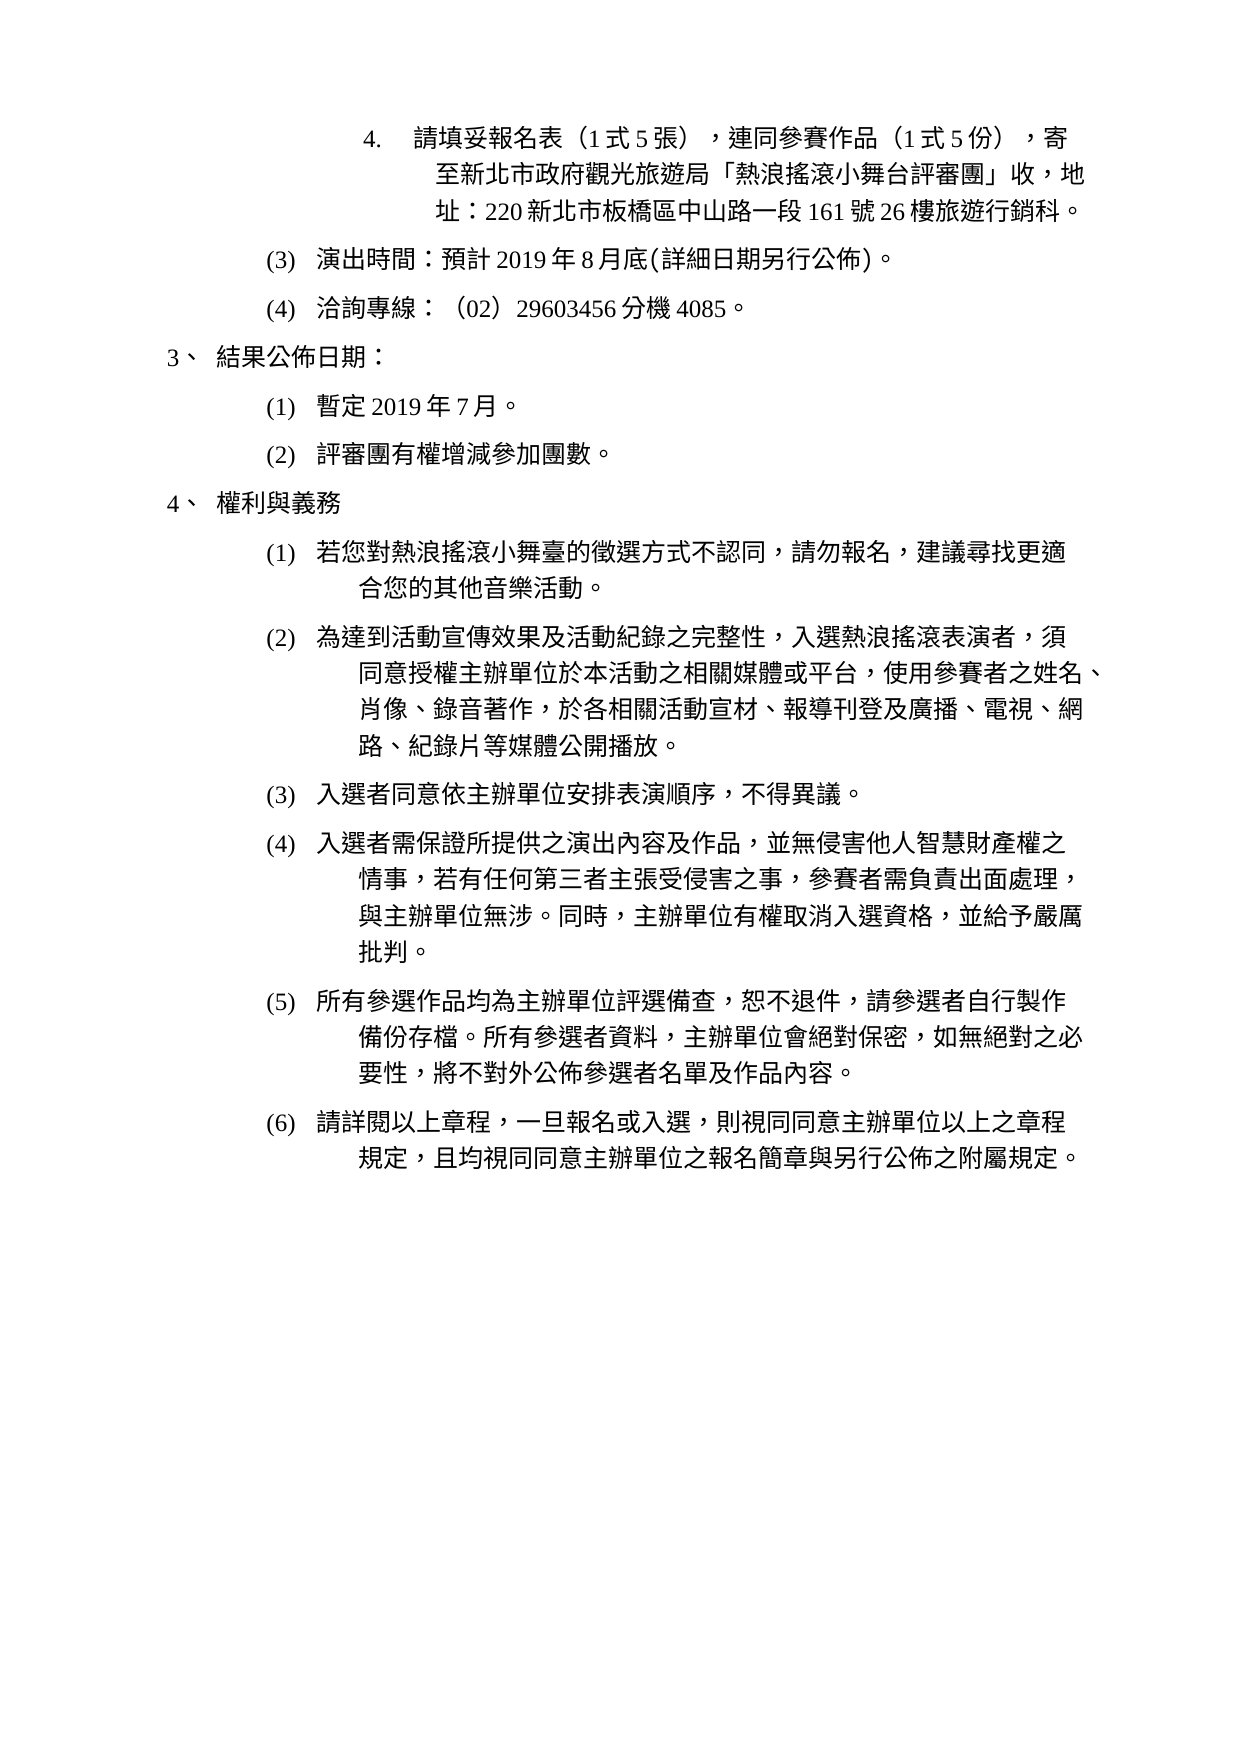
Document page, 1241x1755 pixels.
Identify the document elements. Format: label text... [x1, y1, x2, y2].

list 所有參選作品均為主辦單位評選備查，恕不退件，請參選者自行製作備份存檔。所有參選者資料，主辦單位會絕對保密，如無絕對之必要性，將不對外公佈參選者名單及作品內容。 [266, 981, 1087, 1090]
list 請填妥報名表（1式5張），連同參賽作品（1式5份），寄至新北市政府觀光旅遊局「熱浪搖滾小舞台評審團」收，地址：220新北市板橋區中山路一段161號26樓旅遊行銷科。 [363, 119, 1087, 227]
list 請詳閱以上章程，一旦報名或入選，則視同同意主辦單位以上之章程規定，且均視同同意主辦單位之報名簡章與另行公佈之附屬規定。 [266, 1102, 1087, 1175]
list 演出時間：預計2019年8月底(詳細日期另行公佈)。 [266, 240, 1087, 276]
list 結果公佈日期： [167, 337, 1087, 374]
list 入選者同意依主辦單位安排表演順序，不得異議。 [266, 775, 1087, 811]
list 若您對熱浪搖滾小舞臺的徵選方式不認同，請勿報名，建議尋找更適合您的其他音樂活動。 [266, 532, 1087, 605]
list 評審團有權增減參加團數。 [266, 435, 1087, 471]
list 為達到活動宣傳效果及活動紀錄之完整性，入選熱浪搖滾表演者，須同意授權主辦單位於本活動之相關媒體或平台，使用參賽者之姓名、肖像、錄音著作，於各相關活動宣材、報導刊登及廣播、電視、網路、紀錄片等媒體公開播放。 [266, 617, 1087, 762]
list 洽詢專線：（02）29603456分機4085。 [266, 289, 1087, 325]
list 權利與義務 [167, 484, 1087, 520]
list 入選者需保證所提供之演出內容及作品，並無侵害他人智慧財產權之情事，若有任何第三者主張受侵害之事，參賽者需負責出面處理，與主辦單位無涉。同時，主辦單位有權取消入選資格，並給予嚴厲批判。 [266, 824, 1087, 969]
list 暫定2019年7月。 [266, 386, 1087, 422]
